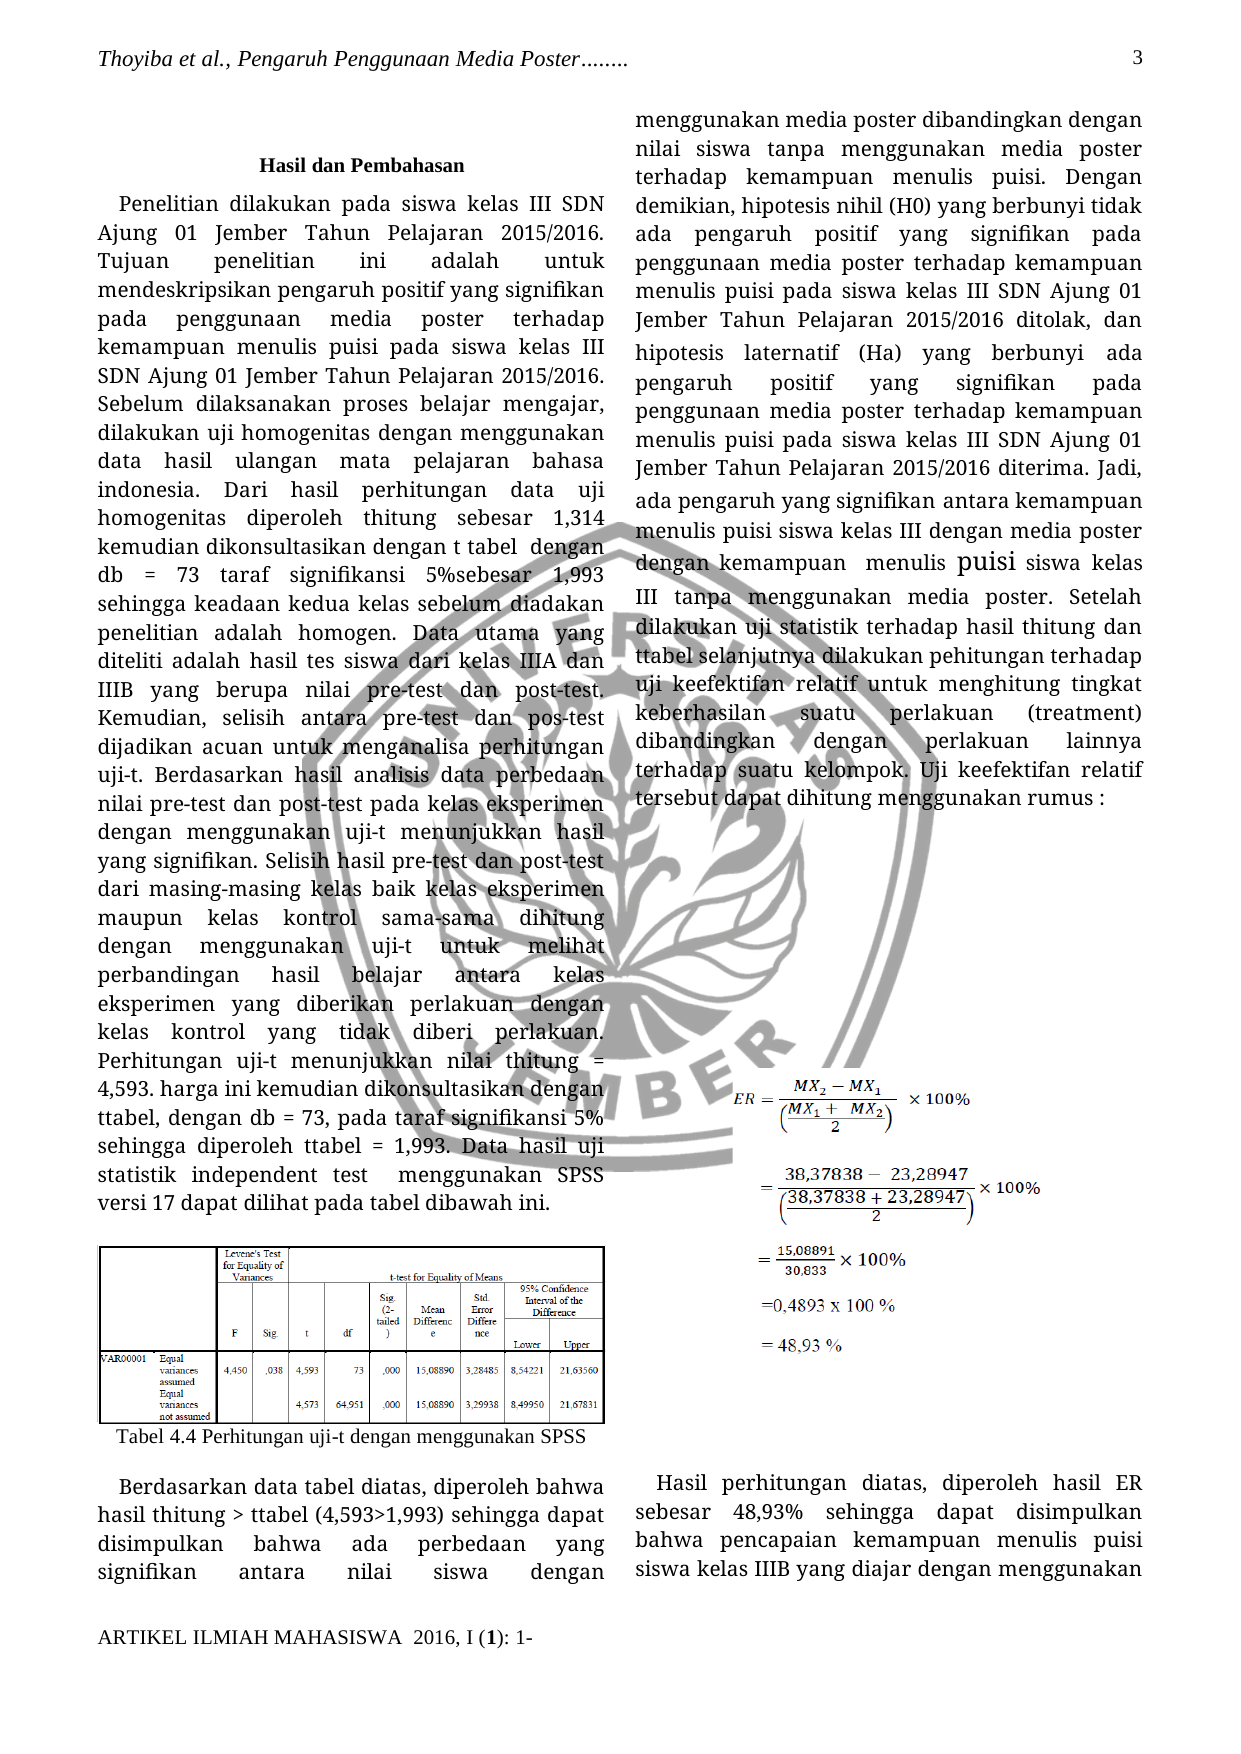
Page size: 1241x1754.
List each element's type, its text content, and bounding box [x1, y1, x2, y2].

text Tabel 4.4 Perhitungan uji-t dengan menggunakan SPSS [97, 1424, 605, 1447]
text Hasil dan Pembahasan [97, 153, 605, 177]
text Berdasarkan data tabel diatas, diperoleh bahwa hasil thitung > ttabel (4,593>1,993) sehingga dapat disimpulkan bahwa ada perbedaan yang signifikan antara nilai siswa dengan [97, 1472, 605, 1586]
text menggunakan media poster dibandingkan dengan nilai siswa tanpa menggunakan media poster terhadap kemampuan menulis puisi. Dengan demikian, hipotesis nihil (H0) yang berbunyi tidak ada pengaruh positif yang signifikan pada penggunaan media poster terhadap kemampuan menulis puisi pada siswa kelas III SDN Ajung 01 Jember Tahun Pelajaran 2015/2016 ditolak, dan hipotesis laternatif (Ha) yang berbunyi ada pengaruh positif yang signifikan pada penggunaan media poster terhadap kemampuan menulis puisi pada siswa kelas III SDN Ajung 01 Jember Tahun Pelajaran 2015/2016 diterima. Jadi, ada pengaruh yang signifikan antara kemampuan menulis puisi siswa kelas III dengan media poster dengan kemampuan menulis puisi siswa kelas III tanpa menggunakan media poster. Setelah dilakukan uji statistik terhadap hasil thitung dan ttabel selanjutnya dilakukan pehitungan terhadap uji keefektifan relatif untuk menghitung tingkat keberhasilan suatu perlakuan (treatment) dibandingkan dengan perlakuan lainnya terhadap suatu kelompok. Uji keefektifan relatif tersebut dapat dihitung menggunakan rumus : [635, 105, 1143, 812]
picture [229, 447, 1011, 1247]
text Hasil perhitungan diatas, diperoleh hasil ER sebesar 48,93% sehingga dapat disimpulkan bahwa pencapaian kemampuan menulis puisi siswa kelas IIIB yang diajar dengan menggunakan [635, 1468, 1143, 1582]
text Penelitian dilakukan pada siswa kelas III SDN Ajung 01 Jember Tahun Pelajaran 2015/2016. Tujuan penelitian ini adalah untuk mendeskripsikan pengaruh positif yang signifikan pada penggunaan media poster terhadap kemampuan menulis puisi pada siswa kelas III SDN Ajung 01 Jember Tahun Pelajaran 2015/2016. Sebelum dilaksanakan proses belajar mengajar, dilakukan uji homogenitas dengan menggunakan data hasil ulangan mata pelajaran bahasa indonesia. Dari hasil perhitungan data uji homogenitas diperoleh thitung sebesar 1,314 kemudian dikonsultasikan dengan t tabel dengan db = 73 taraf signifikansi 5%sebesar 1,993 sehingga keadaan kedua kelas sebelum diadakan penelitian adalah homogen. Data utama yang diteliti adalah hasil tes siswa dari kelas IIIA dan IIIB yang berupa nilai pre-test dan post-test. Kemudian, selisih antara pre-test dan pos-test dijadikan acuan untuk menganalisa perhitungan uji-t. Berdasarkan hasil analisis data perbedaan nilai pre-test dan post-test pada kelas eksperimen dengan menggunakan uji-t menunjukkan hasil yang signifikan. Selisih hasil pre-test dan post-test dari masing-masing kelas baik kelas eksperimen maupun kelas kontrol sama-sama dihitung dengan menggunakan uji-t untuk melihat perbandingan hasil belajar antara kelas eksperimen yang diberikan perlakuan dengan kelas kontrol yang tidak diberi perlakuan. Perhitungan uji-t menunjukkan nilai thitung = 4,593. harga ini kemudian dikonsultasikan dengan ttabel, dengan db = 73, pada taraf signifikansi 5% sehingga diperoleh ttabel = 1,993. Data hasil uji statistik independent test menggunakan SPSS versi 17 dapat dilihat pada tabel dibawah ini. [97, 189, 605, 1217]
